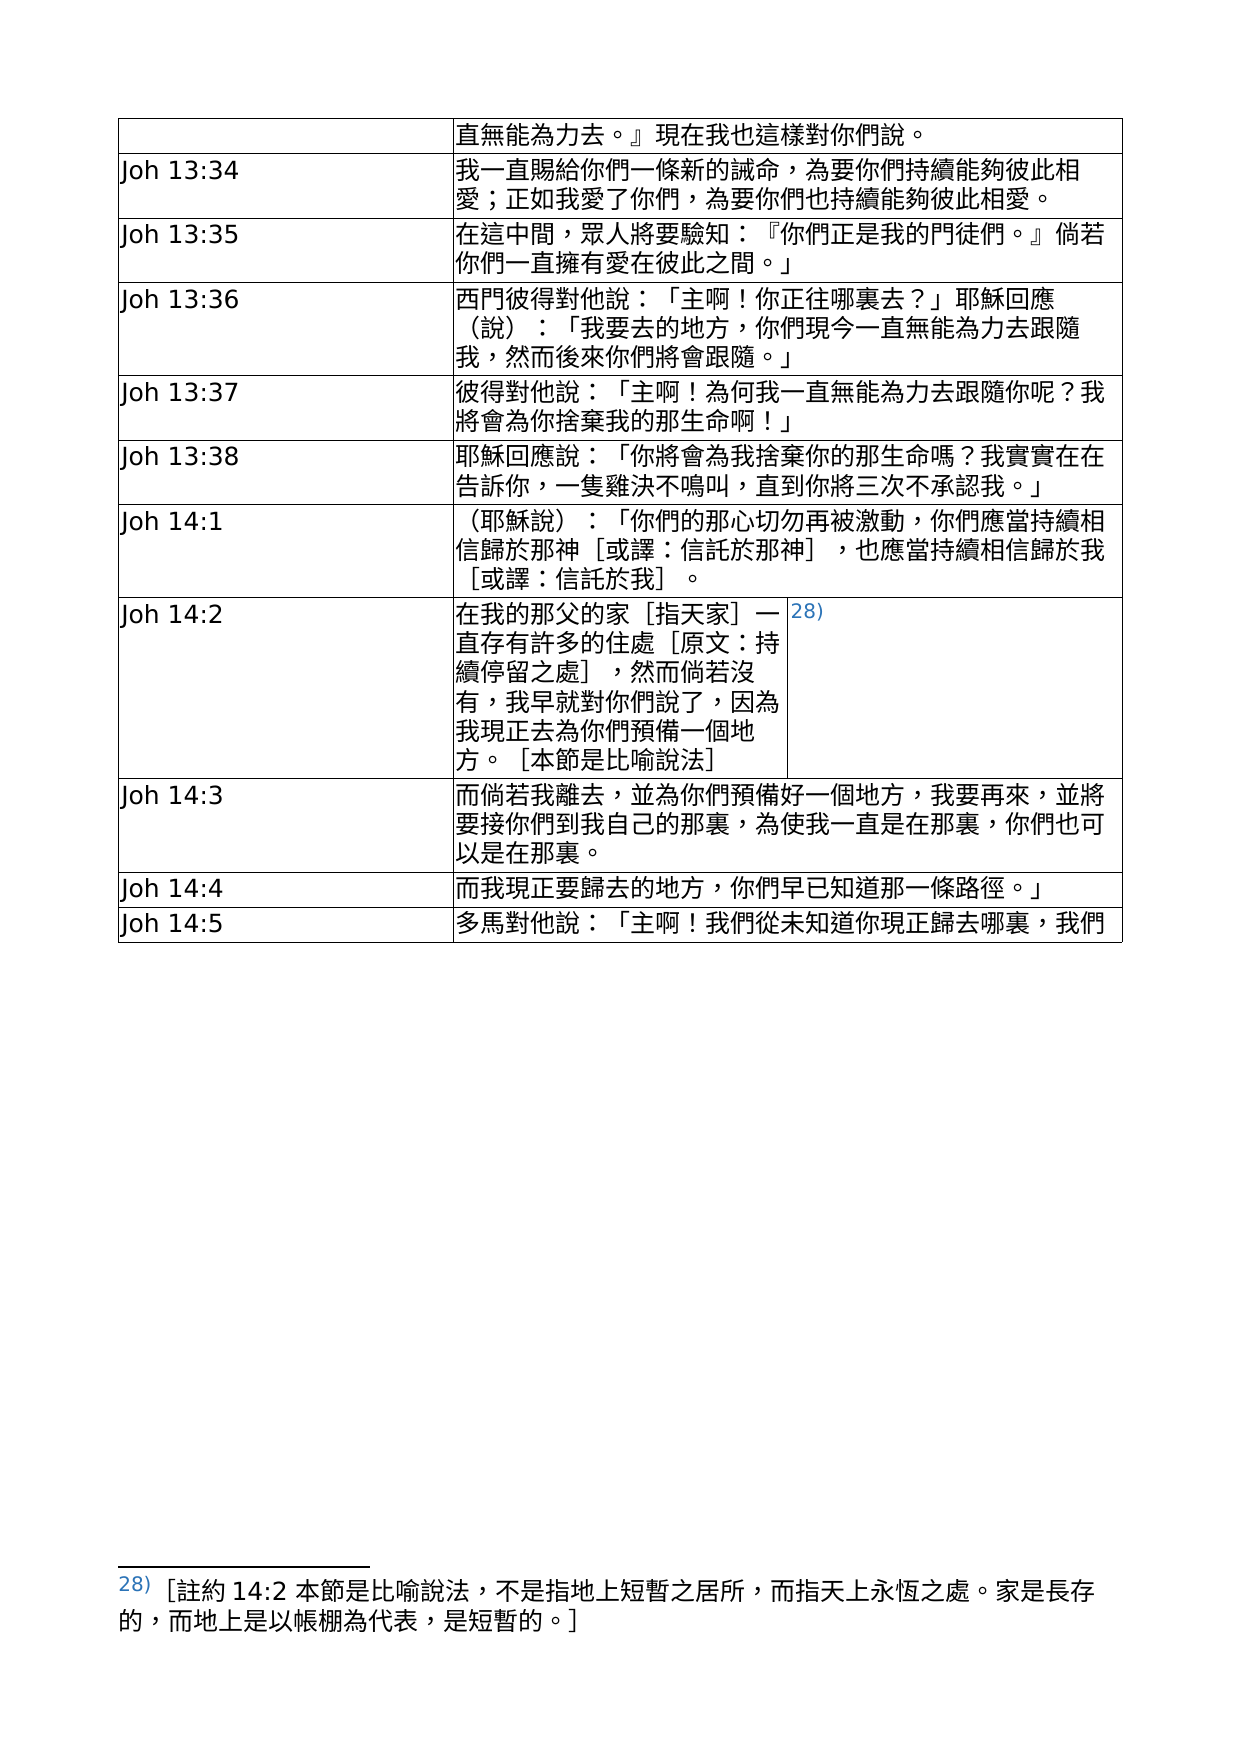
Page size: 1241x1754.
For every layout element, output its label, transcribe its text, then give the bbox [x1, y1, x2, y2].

table_cell 在這中間，眾人將要驗知：『你們正是我的門徒們。』倘若你們一直擁有愛在彼此之間。」 [454, 219, 1122, 282]
table_cell 彼得對他說：「主啊！為何我一直無能為力去跟隨你呢？我將會為你捨棄我的那生命啊！」 [454, 376, 1122, 439]
table_cell 而倘若我離去，並為你們預備好一個地方，我要再來，並將要接你們到我自己的那裏，為使我一直是在那裏，你們也可以是在那裏。 [454, 779, 1122, 872]
table_cell 我一直賜給你們一條新的誡命，為要你們持續能夠彼此相愛；正如我愛了你們，為要你們也持續能夠彼此相愛。 [454, 154, 1122, 217]
table_cell Joh 13:37 [119, 376, 453, 439]
table_cell [788, 598, 1122, 778]
table_cell [119, 119, 453, 153]
table_cell Joh 13:38 [119, 441, 453, 504]
table_cell 直無能為力去。』現在我也這樣對你們說。 [454, 119, 1122, 153]
table_cell Joh 13:35 [119, 219, 453, 282]
table_cell 耶穌回應說：「你將會為我捨棄你的那生命嗎？我實實在在告訴你，一隻雞決不鳴叫，直到你將三次不承認我。」 [454, 441, 1122, 504]
table_cell Joh 14:4 [119, 873, 453, 907]
table_cell 而我現正要歸去的地方，你們早已知道那一條路徑。」 [454, 873, 1122, 907]
table_cell 西門彼得對他說：「主啊！你正往哪裏去？」耶穌回應（說）：「我要去的地方，你們現今一直無能為力去跟隨我，然而後來你們將會跟隨。」 [454, 283, 1122, 375]
table_cell 多馬對他說：「主啊！我們從未知道你現正歸去哪裏，我們 [454, 908, 1122, 942]
table_cell Joh 14:3 [119, 779, 453, 872]
table_cell （耶穌說）：「你們的那心切勿再被激動，你們應當持續相信歸於那神［或譯：信託於那神］，也應當持續相信歸於我［或譯：信託於我］。 [454, 505, 1122, 597]
table_cell Joh 13:34 [119, 154, 453, 217]
table_cell 在我的那父的家［指天家］一直存有許多的住處［原文：持續停留之處］，然而倘若沒有，我早就對你們說了，因為我現正去為你們預備一個地方。［本節是比喻說法］ [454, 598, 787, 778]
table_cell Joh 14:1 [119, 505, 453, 597]
table_cell Joh 13:36 [119, 283, 453, 375]
table_cell Joh 14:2 [119, 598, 453, 778]
table_cell Joh 14:5 [119, 908, 453, 942]
